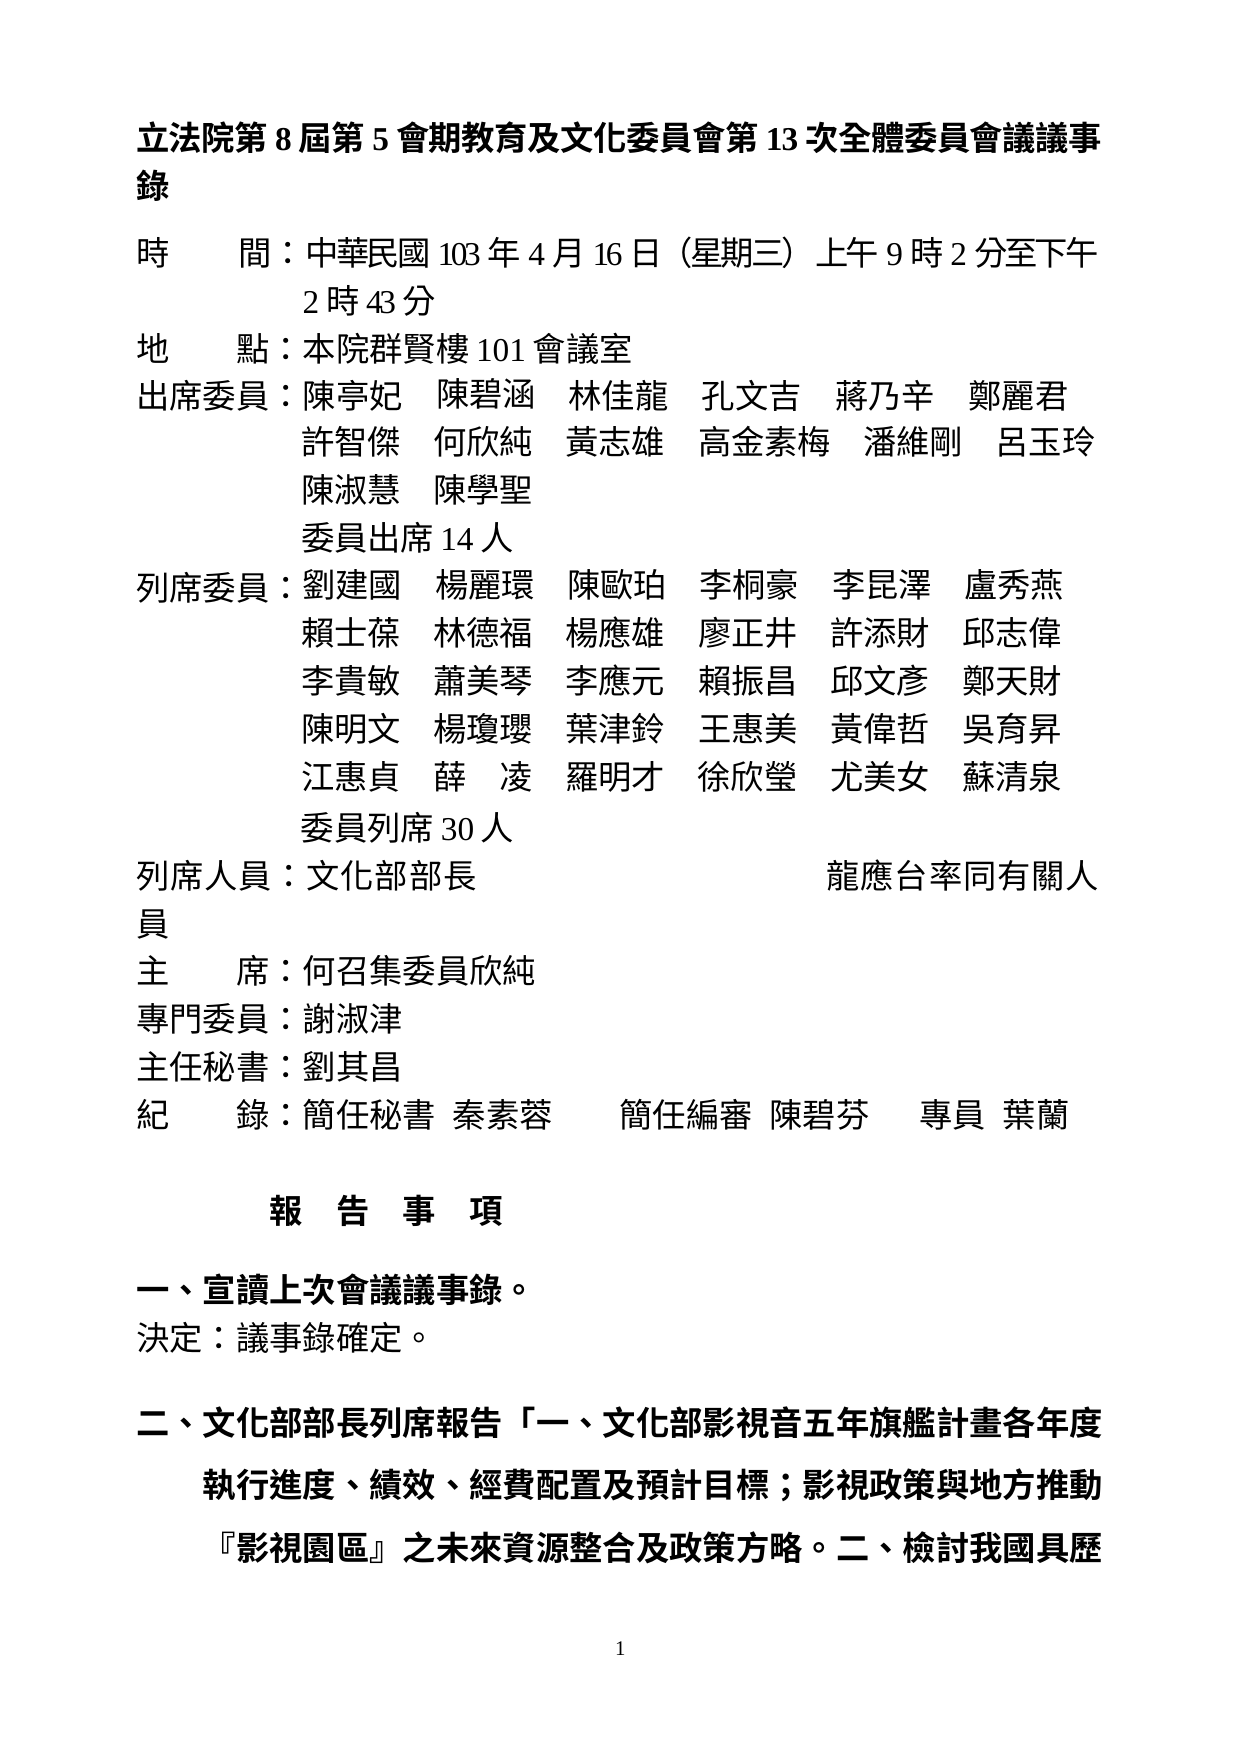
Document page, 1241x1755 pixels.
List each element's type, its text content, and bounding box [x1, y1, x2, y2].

text 地 點：本院群賢樓101會議室 [136, 323, 1102, 371]
text 許智傑 何欣純 黃志雄 高金素梅 潘維剛 呂玉玲 [301, 418, 1102, 466]
text 主任秘書：劉其昌 [136, 1041, 1102, 1089]
text 陳明文 楊瓊瓔 葉津鈴 王惠美 黃偉哲 吳育昇 [301, 706, 1102, 754]
text 賴士葆 林德福 楊應雄 廖正井 許添財 邱志偉 [301, 610, 1102, 658]
text 二、文化部部長列席報告「一、文化部影視音五年旗艦計畫各年度執行進度、績效、經費配置及預計目標；影視政策與地方推動『影視園區』之未來資源整合及政策方略。二、檢討我國具歷 [136, 1379, 1104, 1566]
text 陳淑慧 陳學聖 [301, 466, 1102, 514]
text 報 告 事 項 [136, 1185, 1102, 1233]
text 時 間：中華民國103年4月16日（星期三）上午9時2分至下午2時43分 [136, 227, 1102, 323]
text 江惠貞 薛 凌 羅明才 徐欣瑩 尤美女 蘇清泉 [301, 754, 1102, 802]
text 列席委員：劉建國 楊麗環 陳歐珀 李桐豪 李昆澤 盧秀燕 [136, 562, 1102, 610]
text 列席人員：文化部部長 龍應台率同有關人員 [136, 850, 1102, 946]
text 紀 錄：簡任秘書 秦素蓉 簡任編審 陳碧芬 專員 葉蘭 [136, 1089, 1102, 1137]
text 一、宣讀上次會議議事錄。 [136, 1264, 1104, 1312]
text 委員列席30人 [301, 802, 1102, 850]
text 決定：議事錄確定。 [136, 1312, 1104, 1360]
text 出席委員：陳亭妃 陳碧涵 林佳龍 孔文吉 蔣乃辛 鄭麗君 [136, 371, 1102, 418]
text 李貴敏 蕭美琴 李應元 賴振昌 邱文彥 鄭天財 [301, 658, 1102, 706]
text 主 席：何召集委員欣純 [136, 946, 1102, 993]
text 委員出席14人 [301, 514, 1102, 562]
text 立法院第8屆第5會期教育及文化委員會第13次全體委員會議議事錄 [136, 112, 1102, 208]
text 專門委員：謝淑津 [136, 993, 1102, 1041]
